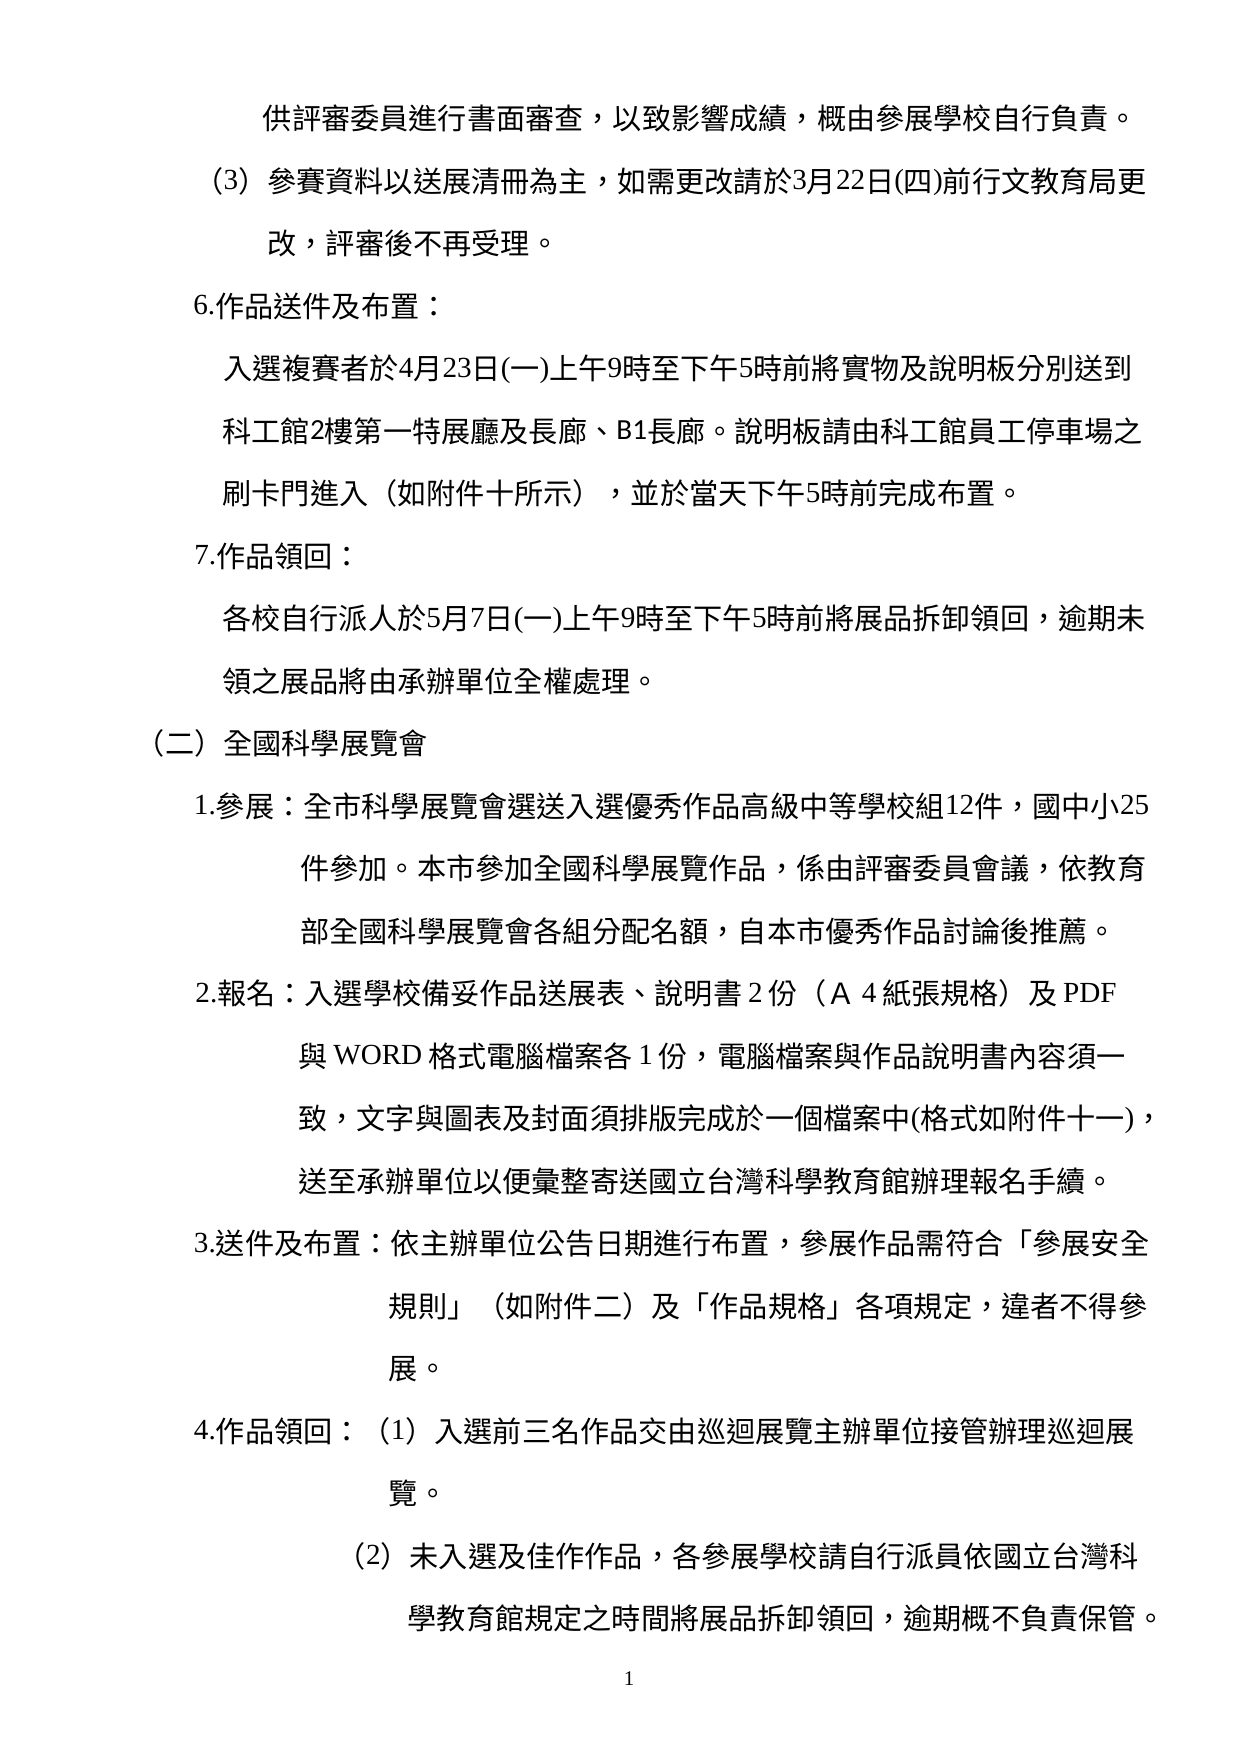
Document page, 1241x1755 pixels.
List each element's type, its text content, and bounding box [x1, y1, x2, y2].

text （2）未入選及佳作作品，各參展學校請自行派員依國立台灣科學教育館規定之時間將展品拆卸領回，逾期概不負責保管。 [337, 1513, 1152, 1638]
text 各校自行派人於5月7日(一)上午9時至下午5時前將展品拆卸領回，逾期未領之展品將由承辦單位全權處理。 [222, 575, 1152, 700]
text 4.作品領回：（1）入選前三名作品交由巡迴展覽主辦單位接管辦理巡迴展覽。 [194, 1388, 1152, 1513]
text 供評審委員進行書面審查，以致影響成績，概由參展學校自行負責。 [195, 75, 1152, 138]
text 1.參展：全市科學展覽會選送入選優秀作品高級中等學校組12件，國中小25件參加。本市參加全國科學展覽作品，係由評審委員會議，依教育部全國科學展覽會各組分配名額，自本市優秀作品討論後推薦。 [194, 763, 1152, 950]
text 入選複賽者於4月23日(一)上午9時至下午5時前將實物及說明板分別送到科工館2樓第一特展廳及長廊、B1長廊。說明板請由科工館員工停車場之刷卡門進入（如附件十所示），並於當天下午5時前完成布置。 [222, 325, 1152, 513]
text （二）全國科學展覽會 [106, 700, 1152, 763]
text 7.作品領回： [194, 513, 1152, 575]
text 6.作品送件及布置： [193, 263, 1152, 325]
text 3.送件及布置：依主辦單位公告日期進行布置，參展作品需符合「參展安全規則」（如附件二）及「作品規格」各項規定，違者不得參展。 [194, 1200, 1152, 1388]
text 2.報名：入選學校備妥作品送展表、說明書2份（Ａ4紙張規格）及PDF與WORD格式電腦檔案各1份，電腦檔案與作品說明書內容須一致，文字與圖表及封面須排版完成於一個檔案中(格式如附件十一)，送至承辦單位以便彙整寄送國立台灣科學教育館辦理報名手續。 [195, 950, 1140, 1200]
text （3）參賽資料以送展清冊為主，如需更改請於3月22日(四)前行文教育局更改，評審後不再受理。 [194, 138, 1152, 263]
